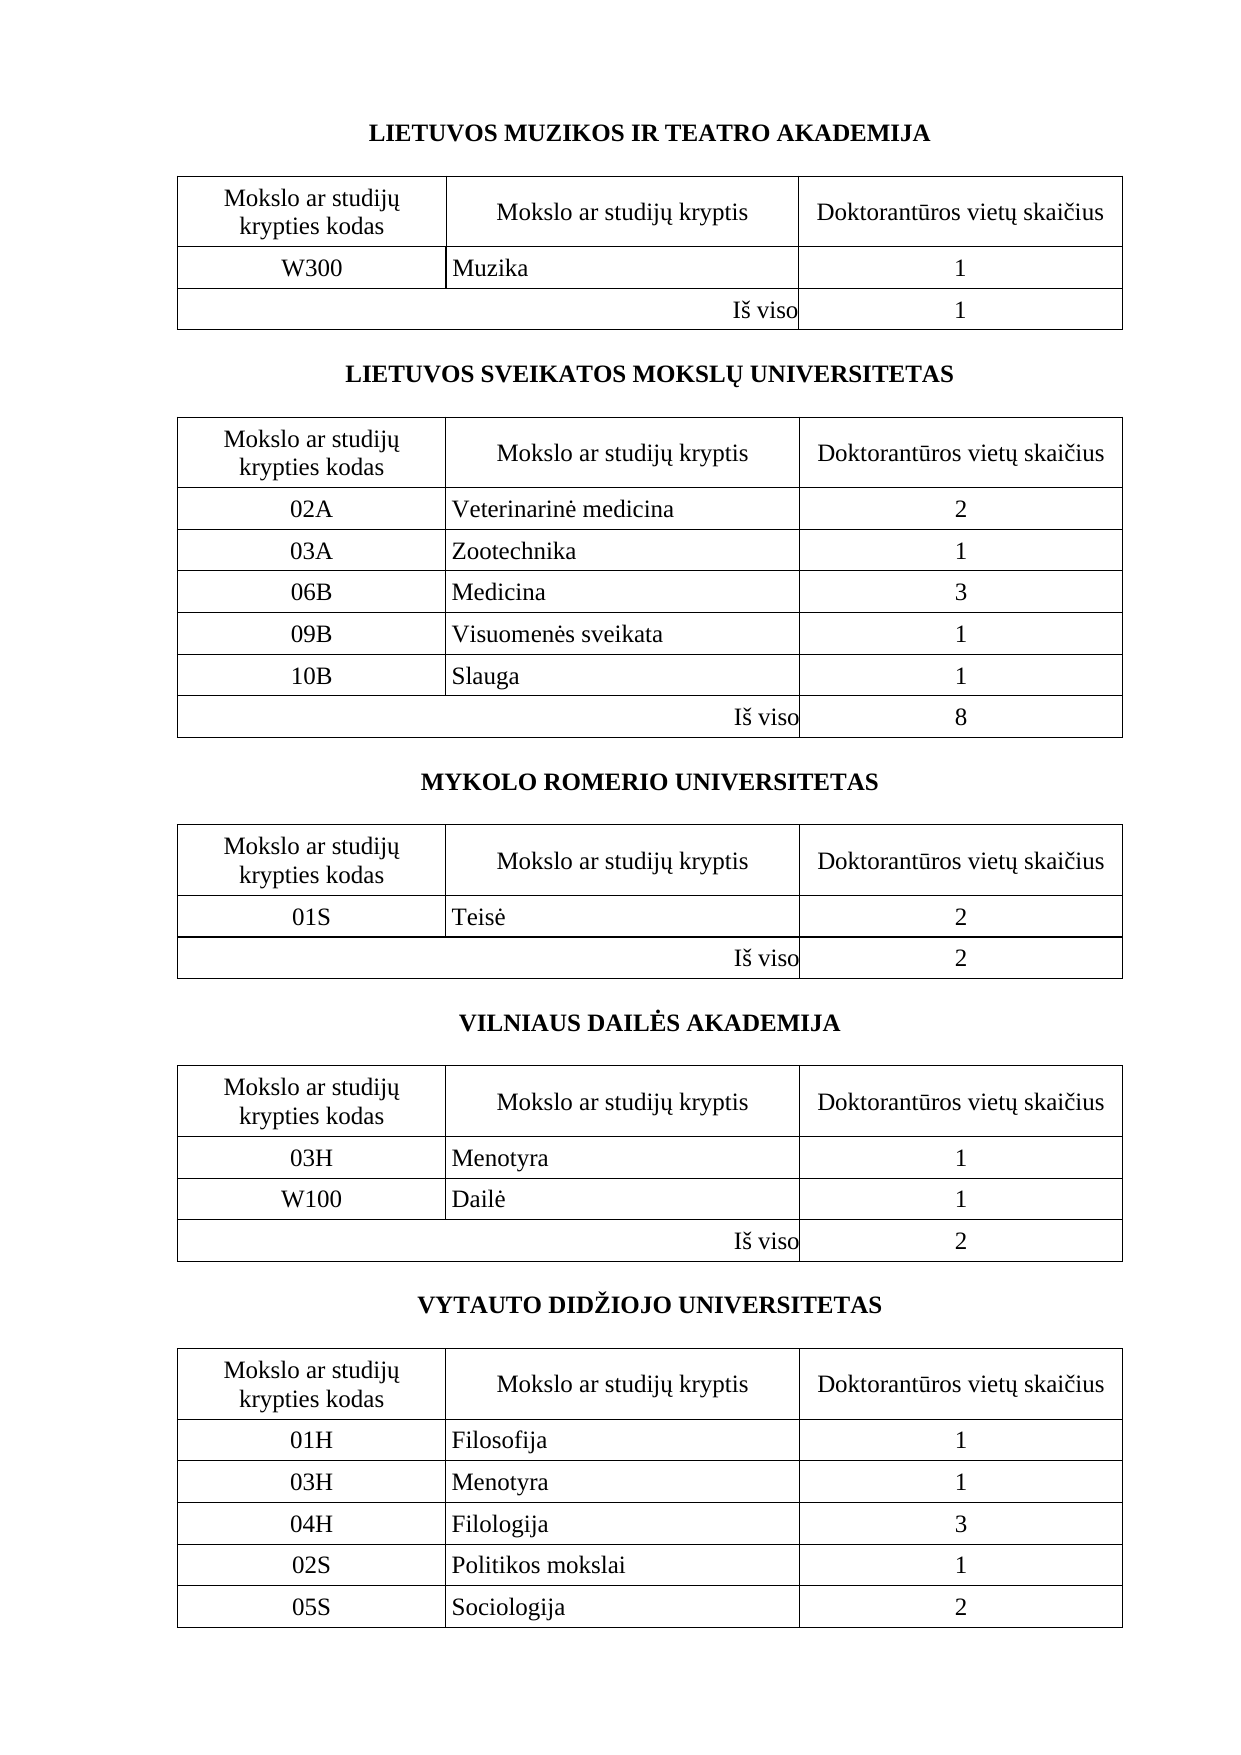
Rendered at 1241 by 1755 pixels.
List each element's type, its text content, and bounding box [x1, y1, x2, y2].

table_cell 01H [178, 1420, 445, 1460]
table_header Mokslo ar studijų kryptis [446, 825, 799, 895]
table_header Mokslo ar studijų kryptis [446, 418, 799, 487]
table_header Doktorantūros vietų skaičius [799, 177, 1122, 246]
text LIETUVOS SVEIKATOS MOKSLŲ UNIVERSITETAS [177, 359, 1122, 388]
table_cell Filosofija [446, 1420, 799, 1460]
table_cell [178, 938, 450, 978]
table_cell 2 [800, 1586, 1122, 1627]
table_cell 8 [800, 696, 1122, 737]
text MYKOLO ROMERIO UNIVERSITETAS [177, 767, 1122, 796]
table_header Doktorantūros vietų skaičius [800, 825, 1122, 895]
table_cell Visuomenės sveikata [446, 613, 799, 654]
table_cell W100 [178, 1179, 445, 1219]
table_header Mokslo ar studijų krypties kodas [178, 418, 445, 487]
table_cell 2 [800, 488, 1122, 529]
table_cell 1 [799, 247, 1122, 288]
table_cell Menotyra [446, 1461, 799, 1502]
table_cell 2 [800, 896, 1122, 936]
table_cell 03H [178, 1137, 445, 1177]
table_cell Sociologija [446, 1586, 799, 1627]
table_cell 05S [178, 1586, 445, 1627]
table_cell Slauga [446, 655, 799, 695]
table_cell 03A [178, 530, 445, 570]
table_cell 02S [178, 1545, 445, 1585]
table_cell 06B [178, 571, 445, 612]
table_cell W300 [178, 247, 445, 288]
text VYTAUTO DIDŽIOJO UNIVERSITETAS [177, 1291, 1122, 1319]
table_cell 1 [800, 1545, 1122, 1585]
table_cell 09B [178, 613, 445, 654]
table_header Mokslo ar studijų krypties kodas [178, 1066, 445, 1136]
table_cell 2 [800, 938, 1122, 978]
table_header Mokslo ar studijų krypties kodas [178, 1349, 445, 1418]
table_header Mokslo ar studijų kryptis [447, 177, 798, 246]
table_header Mokslo ar studijų kryptis [446, 1349, 799, 1418]
table_cell Teisė [446, 896, 799, 936]
table_cell 3 [800, 1503, 1122, 1543]
table_cell [178, 1220, 450, 1261]
table_cell 03H [178, 1461, 445, 1502]
table_cell Iš viso [450, 1220, 799, 1261]
table_cell 1 [800, 1137, 1122, 1177]
table_cell Iš viso [450, 696, 799, 737]
table_cell Filologija [446, 1503, 799, 1543]
table_cell Zootechnika [446, 530, 799, 570]
table_cell 2 [800, 1220, 1122, 1261]
table_cell Politikos mokslai [446, 1545, 799, 1585]
table_cell 1 [800, 655, 1122, 695]
table_header Mokslo ar studijų kryptis [446, 1066, 799, 1136]
table_cell 1 [800, 1179, 1122, 1219]
table_header Mokslo ar studijų krypties kodas [178, 177, 446, 246]
table_header Doktorantūros vietų skaičius [800, 1349, 1122, 1418]
table_cell 04H [178, 1503, 445, 1543]
table_cell Menotyra [446, 1137, 799, 1177]
text LIETUVOS MUZIKOS IR TEATRO AKADEMIJA [177, 118, 1122, 147]
table_cell [178, 289, 446, 329]
table_cell 3 [800, 571, 1122, 612]
table_cell 1 [800, 1420, 1122, 1460]
table_cell 1 [800, 1461, 1122, 1502]
table_cell Iš viso [446, 289, 798, 329]
table_header Mokslo ar studijų krypties kodas [178, 825, 445, 895]
table_header Doktorantūros vietų skaičius [800, 418, 1122, 487]
table_cell 10B [178, 655, 445, 695]
table_cell Muzika [447, 247, 798, 288]
table_cell 1 [800, 613, 1122, 654]
table_cell Iš viso [450, 938, 799, 978]
table_cell Medicina [446, 571, 799, 612]
table_cell 1 [800, 530, 1122, 570]
table_header Doktorantūros vietų skaičius [800, 1066, 1122, 1136]
table_cell 02A [178, 488, 445, 529]
table_cell Veterinarinė medicina [446, 488, 799, 529]
table_cell 1 [799, 289, 1122, 329]
table_cell Dailė [446, 1179, 799, 1219]
table_cell 01S [178, 896, 445, 936]
text VILNIAUS DAILĖS AKADEMIJA [177, 1008, 1122, 1037]
table_cell [178, 696, 450, 737]
